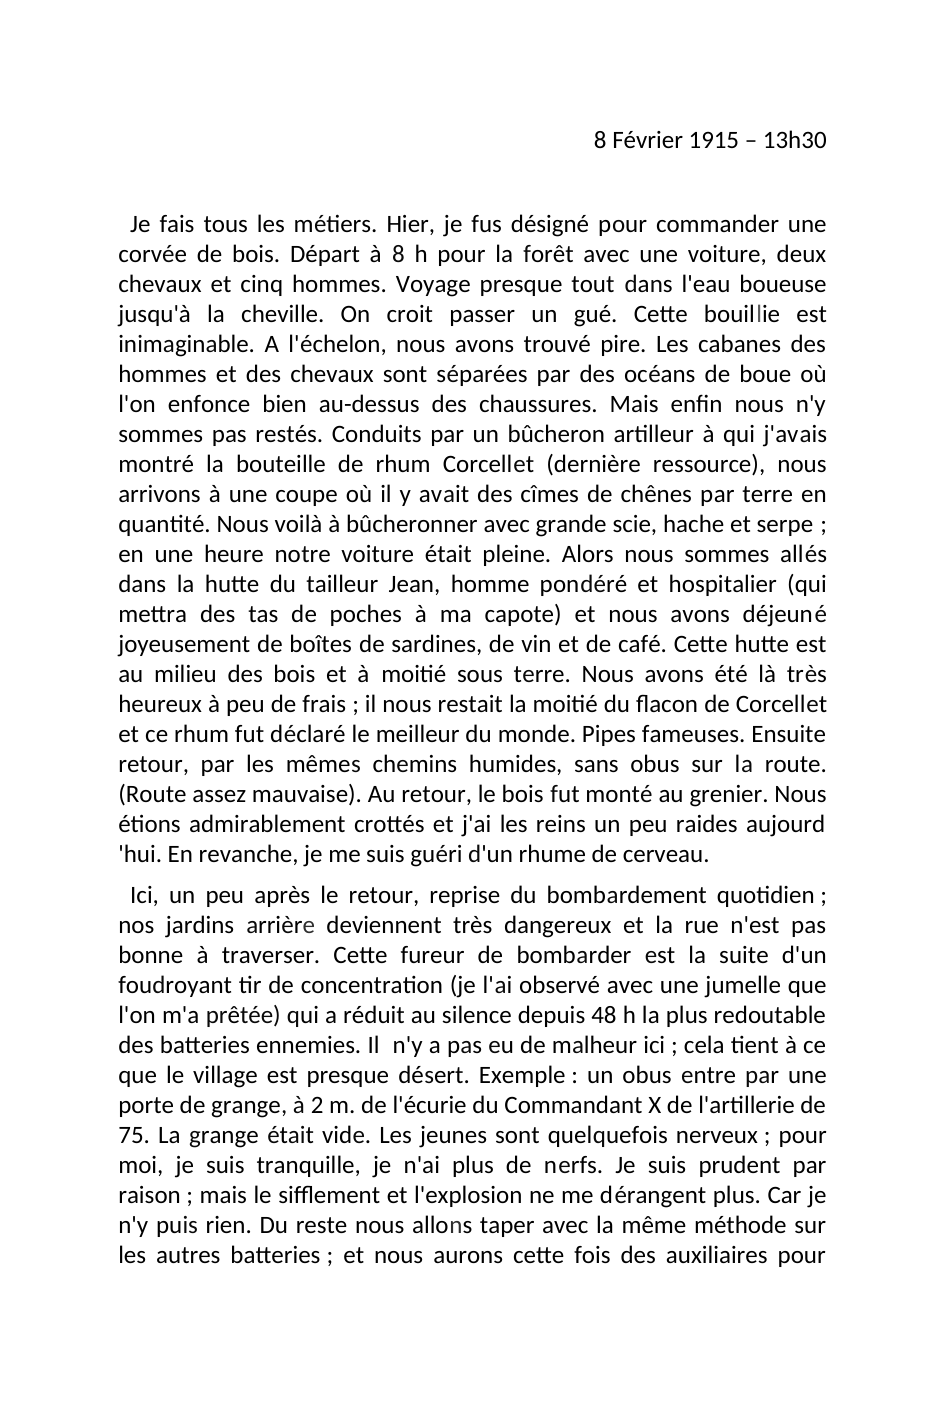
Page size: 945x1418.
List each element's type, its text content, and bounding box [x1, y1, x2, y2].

text Je fais tous les métiers. Hier, je fus désigné pour commander une corvée de bois. Départ à 8 h pour la forêt avec une voiture, deux chevaux et cinq hommes. Voyage presque tout dans l'eau boueuse jusqu'à la cheville. On croit passer un gué. Cette bouillie est inimaginable. A l'éche­lon, nous avons trouvé pire. Les cabanes des hommes et des chevaux sont séparées par des océ­ans de boue où l'on enfonce bien au-dessus des chaussures. Mais enfin nous n'y sommes pas restés. Conduits par un bûcheron artilleur à qui j'avais montré la bouteille de rhum Corcellet (der­nière ressource), nous arrivons à une coupe où il y avait des cîmes de chênes par terre en quan­tité. Nous voilà à bûcheronner avec grande scie, hache et serpe ; en une heure notre voiture était pleine. Alors nous sommes allés dans la hutte du tailleur Jean, homme pondéré et hospi­talier (qui mettra des tas de poches à ma capote) et nous avons déjeuné joyeusement de boîtes de sardines, de vin et de café. Cette hutte est au milieu des bois et à moitié sous terre. Nous avons été là très heureux à peu de frais ; il nous restait la moitié du flacon de Corcellet et ce rhum fut déclaré le meilleur du monde. Pipes fameuses. Ensuite retour, par les mêmes chemins humides, sans obus sur la route. (Route assez mauvaise). Au retour, le bois fut monté au grenier. Nous étions admirablement crottés et j'ai les reins un peu raides aujourd 'hui. En revanche, je me suis guéri d'un rhume de cerveau. [118, 213, 827, 868]
text Ici, un peu après le retour, reprise du bombardement quotidien ; nos jardins arrière devien­nent très dangereux et la rue n'est pas bonne à traverser. Cette fureur de bombarder est la suite d'un foudroyant tir de concentration (je l'ai observé avec une jumelle que l'on m'a prêtée) qui a réduit au silence depuis 48 h la plus redoutable des batteries ennemies. Il n'y a pas eu de malheur ici ; cela tient à ce que le village est presque désert. Exemple : un obus entre par une porte de grange, à 2 m. de l'écurie du Commandant X de l'artillerie de 75. La grange était vide. Les jeunes sont quelquefois nerveux ; pour moi, je suis tranquille, je n'ai plus de nerfs. Je suis prudent par raison ; mais le sifflement et l'explosion ne me dérangent plus. Car je n'y puis rien. Du reste nous allons taper avec la même méthode sur les autres batteries ; et nous aurons cette fois des auxiliaires pour [118, 885, 827, 1270]
text 8 Février 1915 – 13h30 [118, 130, 827, 155]
